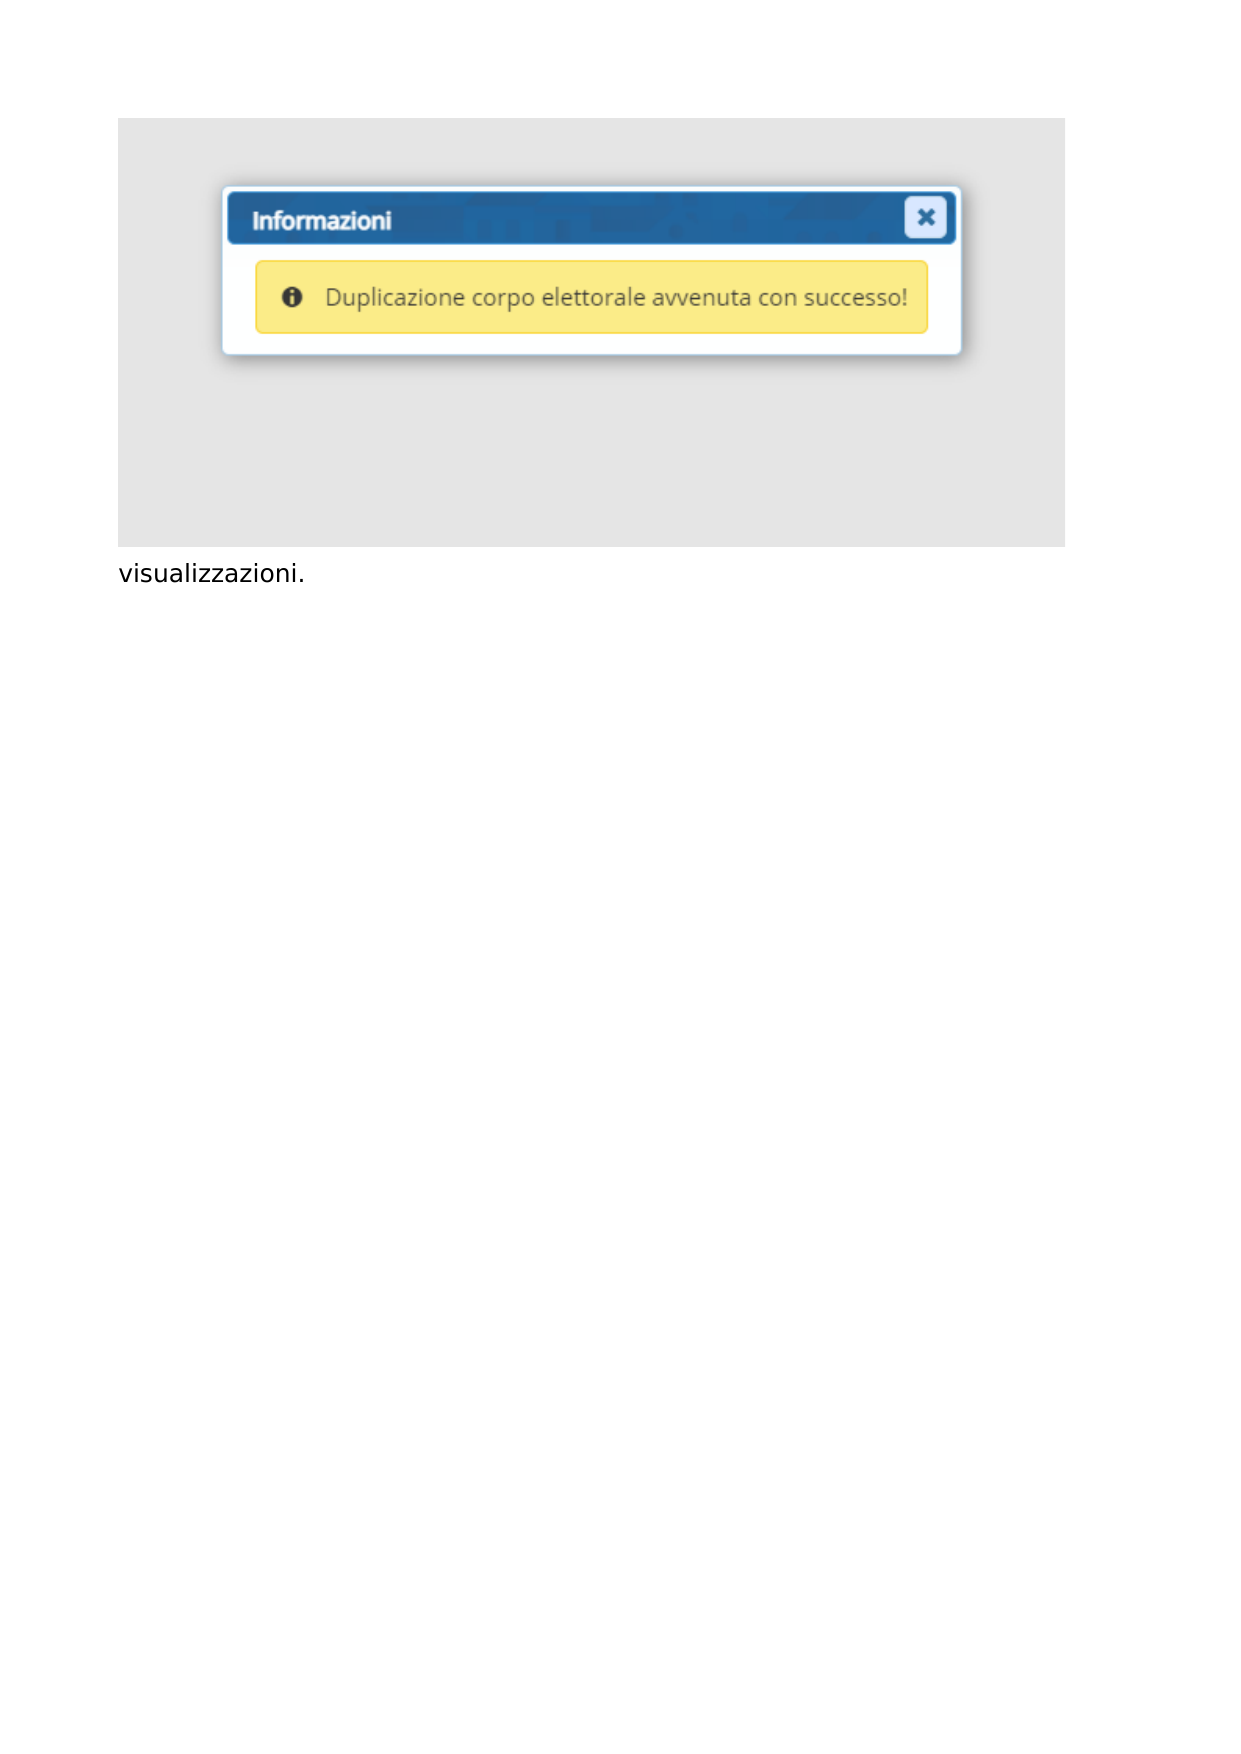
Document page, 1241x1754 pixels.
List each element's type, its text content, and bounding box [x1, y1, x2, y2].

picture [118, 118, 1065, 547]
text visualizzazioni. [118, 559, 1122, 588]
